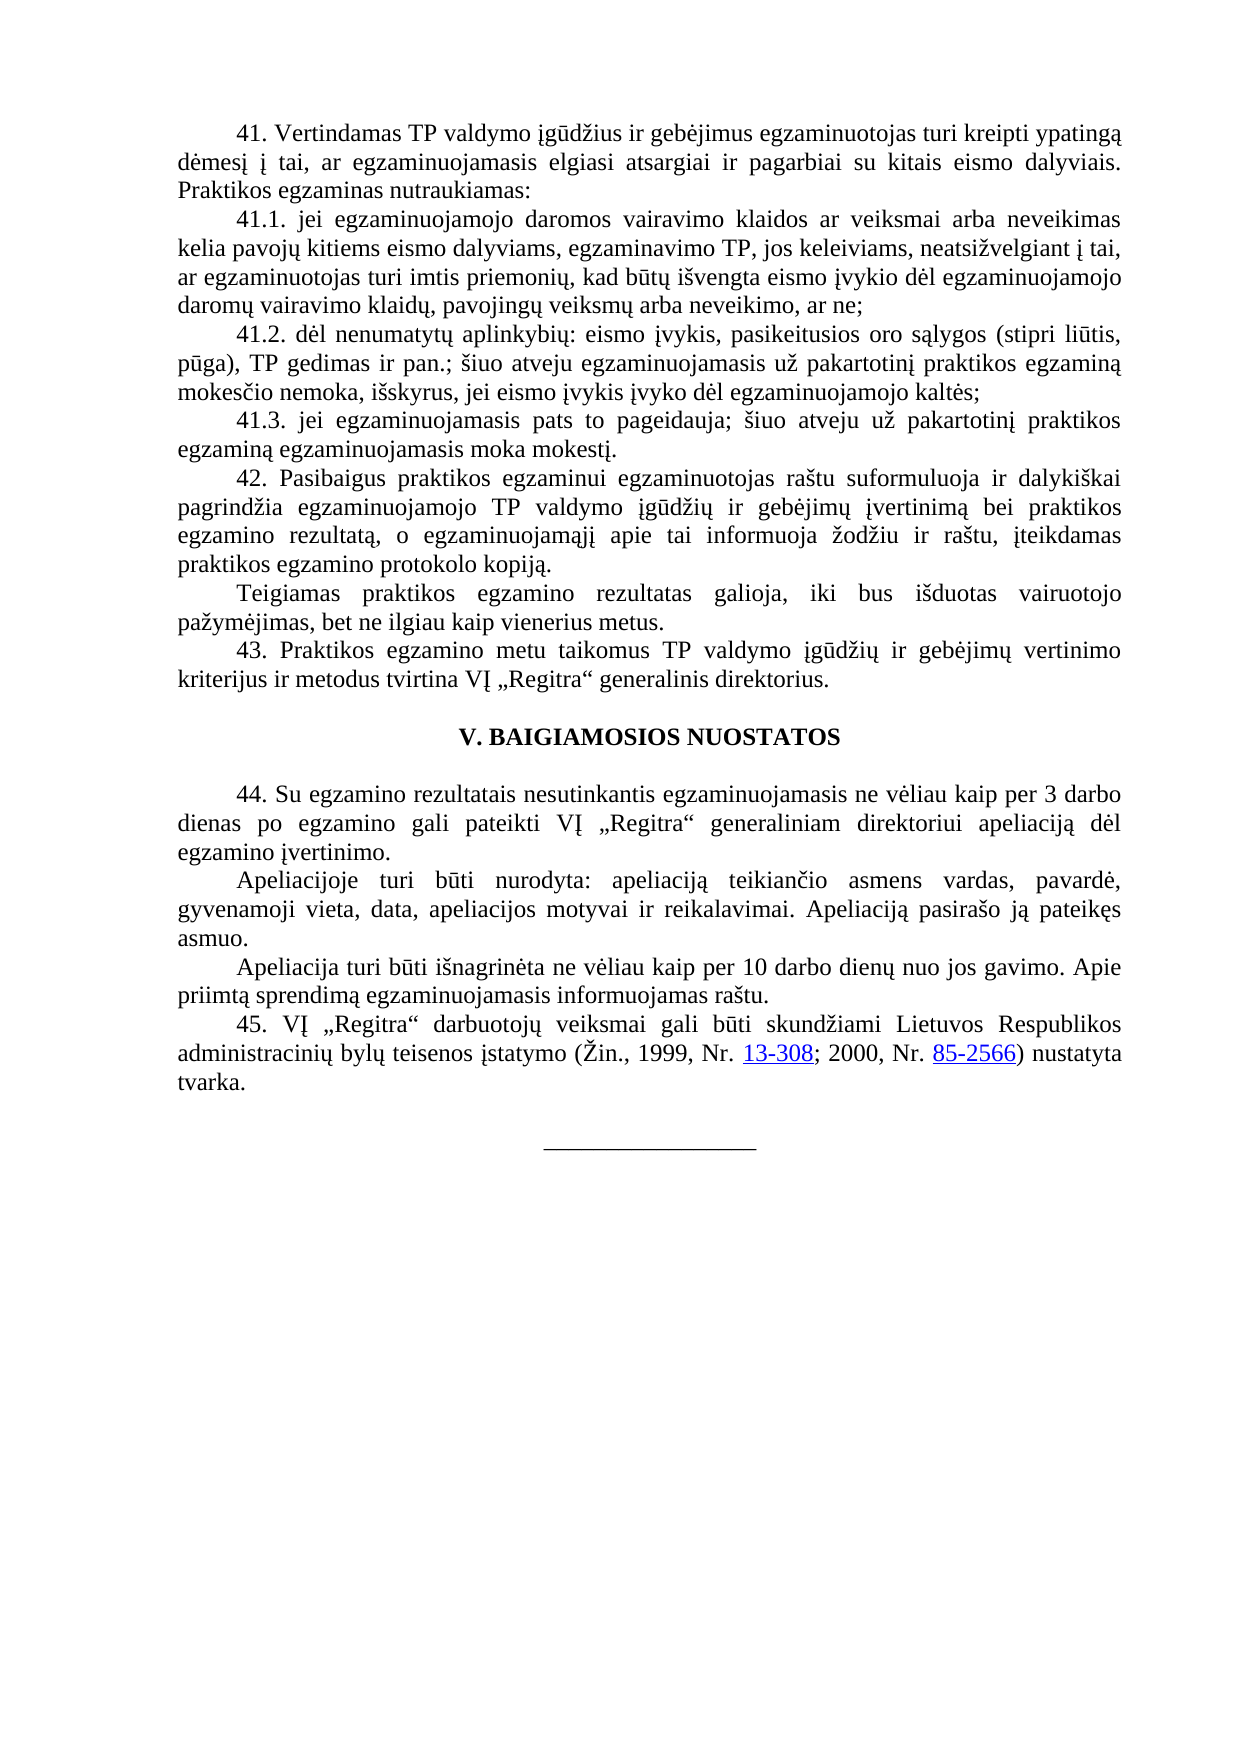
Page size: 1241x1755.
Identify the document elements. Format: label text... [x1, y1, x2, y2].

text _________________ [177, 1124, 1122, 1153]
text 41.1. jei egzaminuojamojo daromos vairavimo klaidos ar veiksmai arba neveikimas kelia pavojų kitiems eismo dalyviams, egzaminavimo TP, jos keleiviams, neatsižvelgiant į tai, ar egzaminuotojas turi imtis priemonių, kad būtų išvengta eismo įvykio dėl egzaminuojamojo daromų vairavimo klaidų, pavojingų veiksmų arba neveikimo, ar ne; [177, 204, 1122, 319]
text 41.2. dėl nenumatytų aplinkybių: eismo įvykis, pasikeitusios oro sąlygos (stipri liūtis, pūga), TP gedimas ir pan.; šiuo atveju egzaminuojamasis už pakartotinį praktikos egzaminą mokesčio nemoka, išskyrus, jei eismo įvykis įvyko dėl egzaminuojamojo kaltės; [177, 319, 1122, 406]
text V. BAIGIAMOSIOS NUOSTATOS [177, 722, 1122, 751]
text 44. Su egzamino rezultatais nesutinkantis egzaminuojamasis ne vėliau kaip per 3 darbo dienas po egzamino gali pateikti VĮ „Regitra“ generaliniam direktoriui apeliaciją dėl egzamino įvertinimo. [177, 779, 1122, 866]
text 42. Pasibaigus praktikos egzaminui egzaminuotojas raštu suformuluoja ir dalykiškai pagrindžia egzaminuojamojo TP valdymo įgūdžių ir gebėjimų įvertinimą bei praktikos egzamino rezultatą, o egzaminuojamąjį apie tai informuoja žodžiu ir raštu, įteikdamas praktikos egzamino protokolo kopiją. [177, 463, 1122, 578]
text 43. Praktikos egzamino metu taikomus TP valdymo įgūdžių ir gebėjimų vertinimo kriterijus ir metodus tvirtina VĮ „Regitra“ generalinis direktorius. [177, 636, 1122, 693]
text Teigiamas praktikos egzamino rezultatas galioja, iki bus išduotas vairuotojo pažymėjimas, bet ne ilgiau kaip vienerius metus. [177, 578, 1122, 636]
text Apeliacija turi būti išnagrinėta ne vėliau kaip per 10 darbo dienų nuo jos gavimo. Apie priimtą sprendimą egzaminuojamasis informuojamas raštu. [177, 952, 1122, 1009]
text 41.3. jei egzaminuojamasis pats to pageidauja; šiuo atveju už pakartotinį praktikos egzaminą egzaminuojamasis moka mokestį. [177, 406, 1122, 463]
text Apeliacijoje turi būti nurodyta: apeliaciją teikiančio asmens vardas, pavardė, gyvenamoji vieta, data, apeliacijos motyvai ir reikalavimai. Apeliaciją pasirašo ją pateikęs asmuo. [177, 866, 1122, 952]
text 45. VĮ „Regitra“ darbuotojų veiksmai gali būti skundžiami Lietuvos Respublikos administracinių bylų teisenos įstatymo (Žin., 1999, Nr. 13-308; 2000, Nr. 85-2566) nustatyta tvarka. [177, 1009, 1122, 1096]
text 41. Vertindamas TP valdymo įgūdžius ir gebėjimus egzaminuotojas turi kreipti ypatingą dėmesį į tai, ar egzaminuojamasis elgiasi atsargiai ir pagarbiai su kitais eismo dalyviais. Praktikos egzaminas nutraukiamas: [177, 118, 1122, 204]
